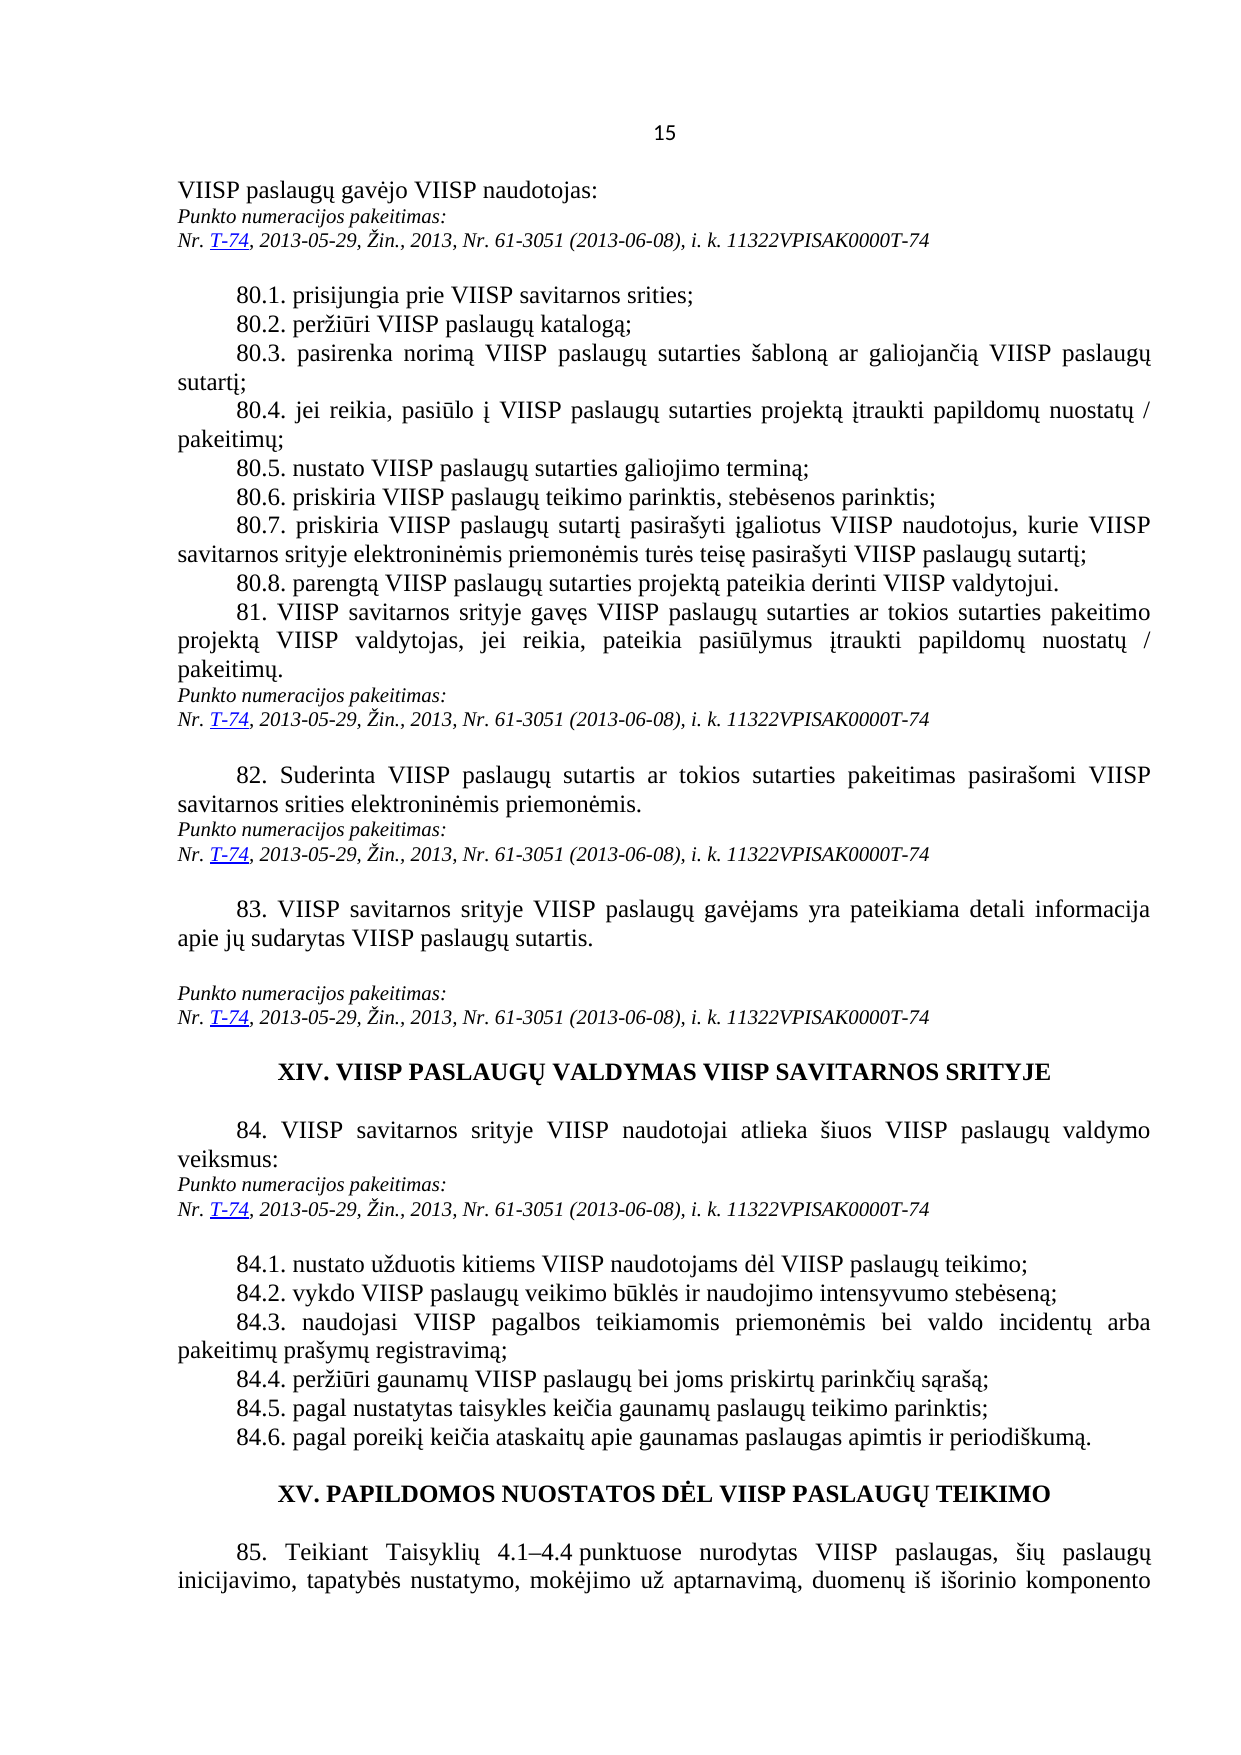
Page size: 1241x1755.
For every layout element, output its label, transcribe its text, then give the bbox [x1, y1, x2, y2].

text 83. VIISP savitarnos srityje VIISP paslaugų gavėjams yra pateikiama detali informacija apie jų sudarytas VIISP paslaugų sutartis. [177, 894, 1152, 952]
text 81. VIISP savitarnos srityje gavęs VIISP paslaugų sutarties ar tokios sutarties pakeitimo projektą VIISP valdytojas, jei reikia, pateikia pasiūlymus įtraukti papildomų nuostatų / pakeitimų. [177, 597, 1152, 683]
text 80.1. prisijungia prie VIISP savitarnos srities; [177, 281, 1152, 309]
text Punkto numeracijos pakeitimas: [177, 204, 1152, 228]
text 84.6. pagal poreikį keičia ataskaitų apie gaunamas paslaugas apimtis ir periodiškumą. [177, 1422, 1152, 1451]
text Punkto numeracijos pakeitimas: [177, 817, 1152, 841]
text XV. PAPILDOMOS NUOSTATOS DĖL VIISP PASLAUGŲ TEIKIMO [177, 1479, 1152, 1508]
text 80.8. parengtą VIISP paslaugų sutarties projektą pateikia derinti VIISP valdytojui. [177, 568, 1152, 597]
text Nr. T-74, 2013-05-29, Žin., 2013, Nr. 61-3051 (2013-06-08), i. k. 11322VPISAK0000T-74 [177, 1004, 1152, 1029]
text Punkto numeracijos pakeitimas: [177, 981, 1152, 1004]
text 80.6. priskiria VIISP paslaugų teikimo parinktis, stebėsenos parinktis; [177, 482, 1152, 511]
text 80.4. jei reikia, pasiūlo į VIISP paslaugų sutarties projektą įtraukti papildomų nuostatų / pakeitimų; [177, 396, 1152, 453]
text Punkto numeracijos pakeitimas: [177, 1172, 1152, 1196]
text 82. Suderinta VIISP paslaugų sutartis ar tokios sutarties pakeitimas pasirašomi VIISP savitarnos srities elektroninėmis priemonėmis. [177, 760, 1152, 817]
text Nr. T-74, 2013-05-29, Žin., 2013, Nr. 61-3051 (2013-06-08), i. k. 11322VPISAK0000T-74 [177, 1196, 1152, 1221]
text 80.5. nustato VIISP paslaugų sutarties galiojimo terminą; [177, 453, 1152, 482]
text 80.2. peržiūri VIISP paslaugų katalogą; [177, 309, 1152, 338]
text Nr. T-74, 2013-05-29, Žin., 2013, Nr. 61-3051 (2013-06-08), i. k. 11322VPISAK0000T-74 [177, 228, 1152, 252]
text Punkto numeracijos pakeitimas: [177, 683, 1152, 707]
text 84.3. naudojasi VIISP pagalbos teikiamomis priemonėmis bei valdo incidentų arba pakeitimų prašymų registravimą; [177, 1307, 1152, 1364]
text 85. Teikiant Taisyklių 4.1–4.4 punktuose nurodytas VIISP paslaugas, šių paslaugų inicijavimo, tapatybės nustatymo, mokėjimo už aptarnavimą, duomenų iš išorinio komponento [177, 1537, 1152, 1594]
text 84.2. vykdo VIISP paslaugų veikimo būklės ir naudojimo intensyvumo stebėseną; [177, 1278, 1152, 1307]
text 80.7. priskiria VIISP paslaugų sutartį pasirašyti įgaliotus VIISP naudotojus, kurie VIISP savitarnos srityje elektroninėmis priemonėmis turės teisę pasirašyti VIISP paslaugų sutartį; [177, 511, 1152, 568]
text Nr. T-74, 2013-05-29, Žin., 2013, Nr. 61-3051 (2013-06-08), i. k. 11322VPISAK0000T-74 [177, 707, 1152, 731]
text 84.4. peržiūri gaunamų VIISP paslaugų bei joms priskirtų parinkčių sąrašą; [177, 1364, 1152, 1393]
text XIV. VIISP PASLAUGŲ VALDYMAS VIISP SAVITARNOS SRITYJE [177, 1057, 1152, 1086]
text 80.3. pasirenka norimą VIISP paslaugų sutarties šabloną ar galiojančią VIISP paslaugų sutartį; [177, 338, 1152, 396]
text Nr. T-74, 2013-05-29, Žin., 2013, Nr. 61-3051 (2013-06-08), i. k. 11322VPISAK0000T-74 [177, 841, 1152, 866]
text 84.1. nustato užduotis kitiems VIISP naudotojams dėl VIISP paslaugų teikimo; [177, 1249, 1152, 1278]
text 84. VIISP savitarnos srityje VIISP naudotojai atlieka šiuos VIISP paslaugų valdymo veiksmus: [177, 1115, 1152, 1172]
text VIISP paslaugų gavėjo VIISP naudotojas: [177, 175, 1152, 204]
text 84.5. pagal nustatytas taisykles keičia gaunamų paslaugų teikimo parinktis; [177, 1393, 1152, 1422]
